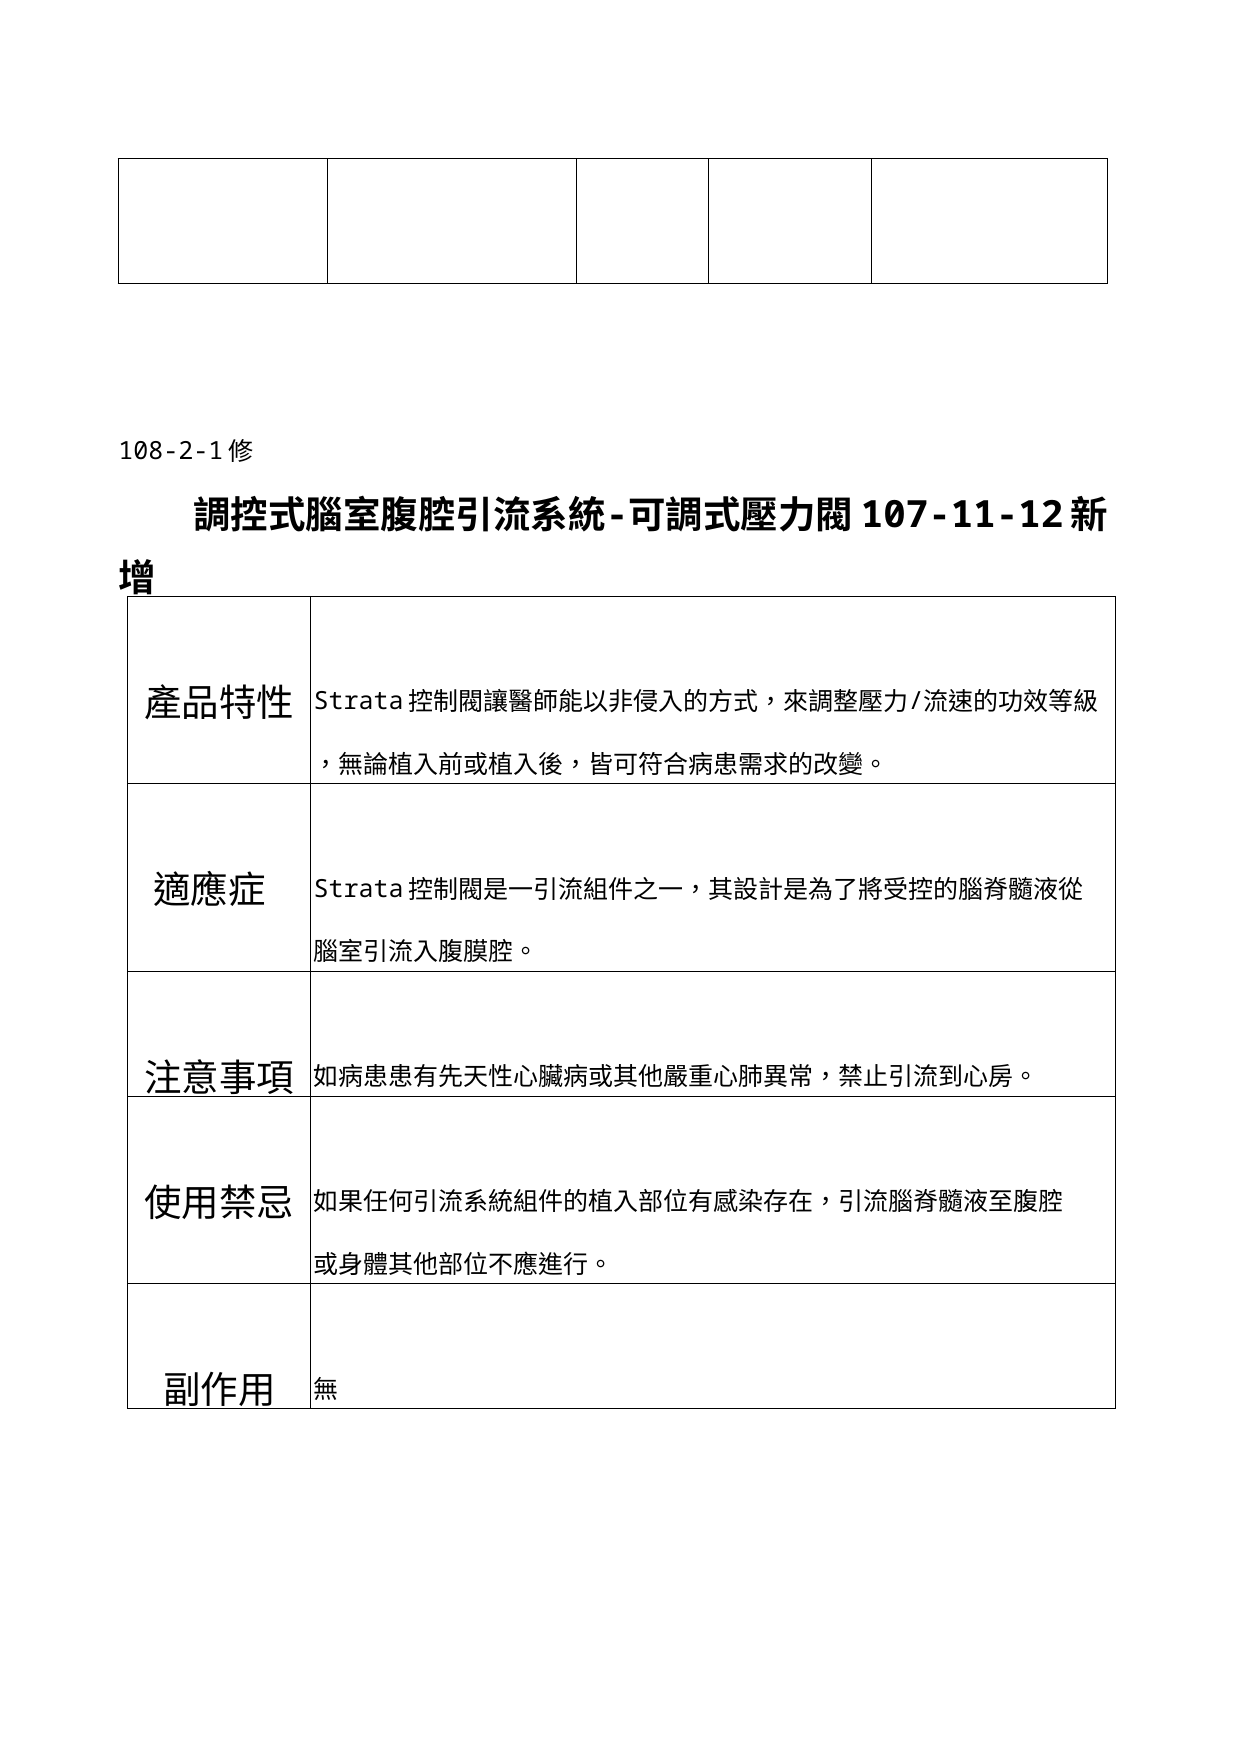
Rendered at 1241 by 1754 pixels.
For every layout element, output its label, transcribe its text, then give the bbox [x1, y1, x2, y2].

table_cell 如病患患有先天性心臟病或其他嚴重心肺異常，禁止引流到心房。 [311, 972, 1115, 1096]
table_cell 如果任何引流系統組件的植入部位有感染存在，引流腦脊髓液至腹腔 或身體其他部位不應進行。 [311, 1097, 1115, 1283]
table_cell 使用禁忌 [128, 1097, 310, 1283]
table_cell 注意事項 [128, 972, 310, 1096]
table_cell CDV FBNG120311S9 史賽克伽瑪三股骨固定系統-長釘組 603S [119, 159, 327, 283]
table_cell [328, 159, 576, 283]
table_cell Strata控制閥是一引流組件之一，其設計是為了將受控的腦脊髓液從 腦室引流入腹膜腔。 [311, 784, 1115, 971]
table_cell [872, 159, 1107, 283]
table_cell 無 [311, 1284, 1115, 1408]
table_cell [577, 159, 708, 283]
table_cell [709, 159, 871, 283]
table_cell 適應症 [128, 784, 310, 971]
table_header Strata控制閥讓醫師能以非侵入的方式，來調整壓力/流速的功效等級 ，無論植入前或植入後，皆可符合病患需求的改變。 [311, 597, 1115, 783]
text 108-2-1修 [118, 346, 1122, 471]
text 調控式腦室腹腔引流系統-可調式壓力閥107-11-12新增 [118, 471, 1122, 596]
table_header 產品特性 [128, 597, 310, 783]
table_cell 副作用 [128, 1284, 310, 1408]
